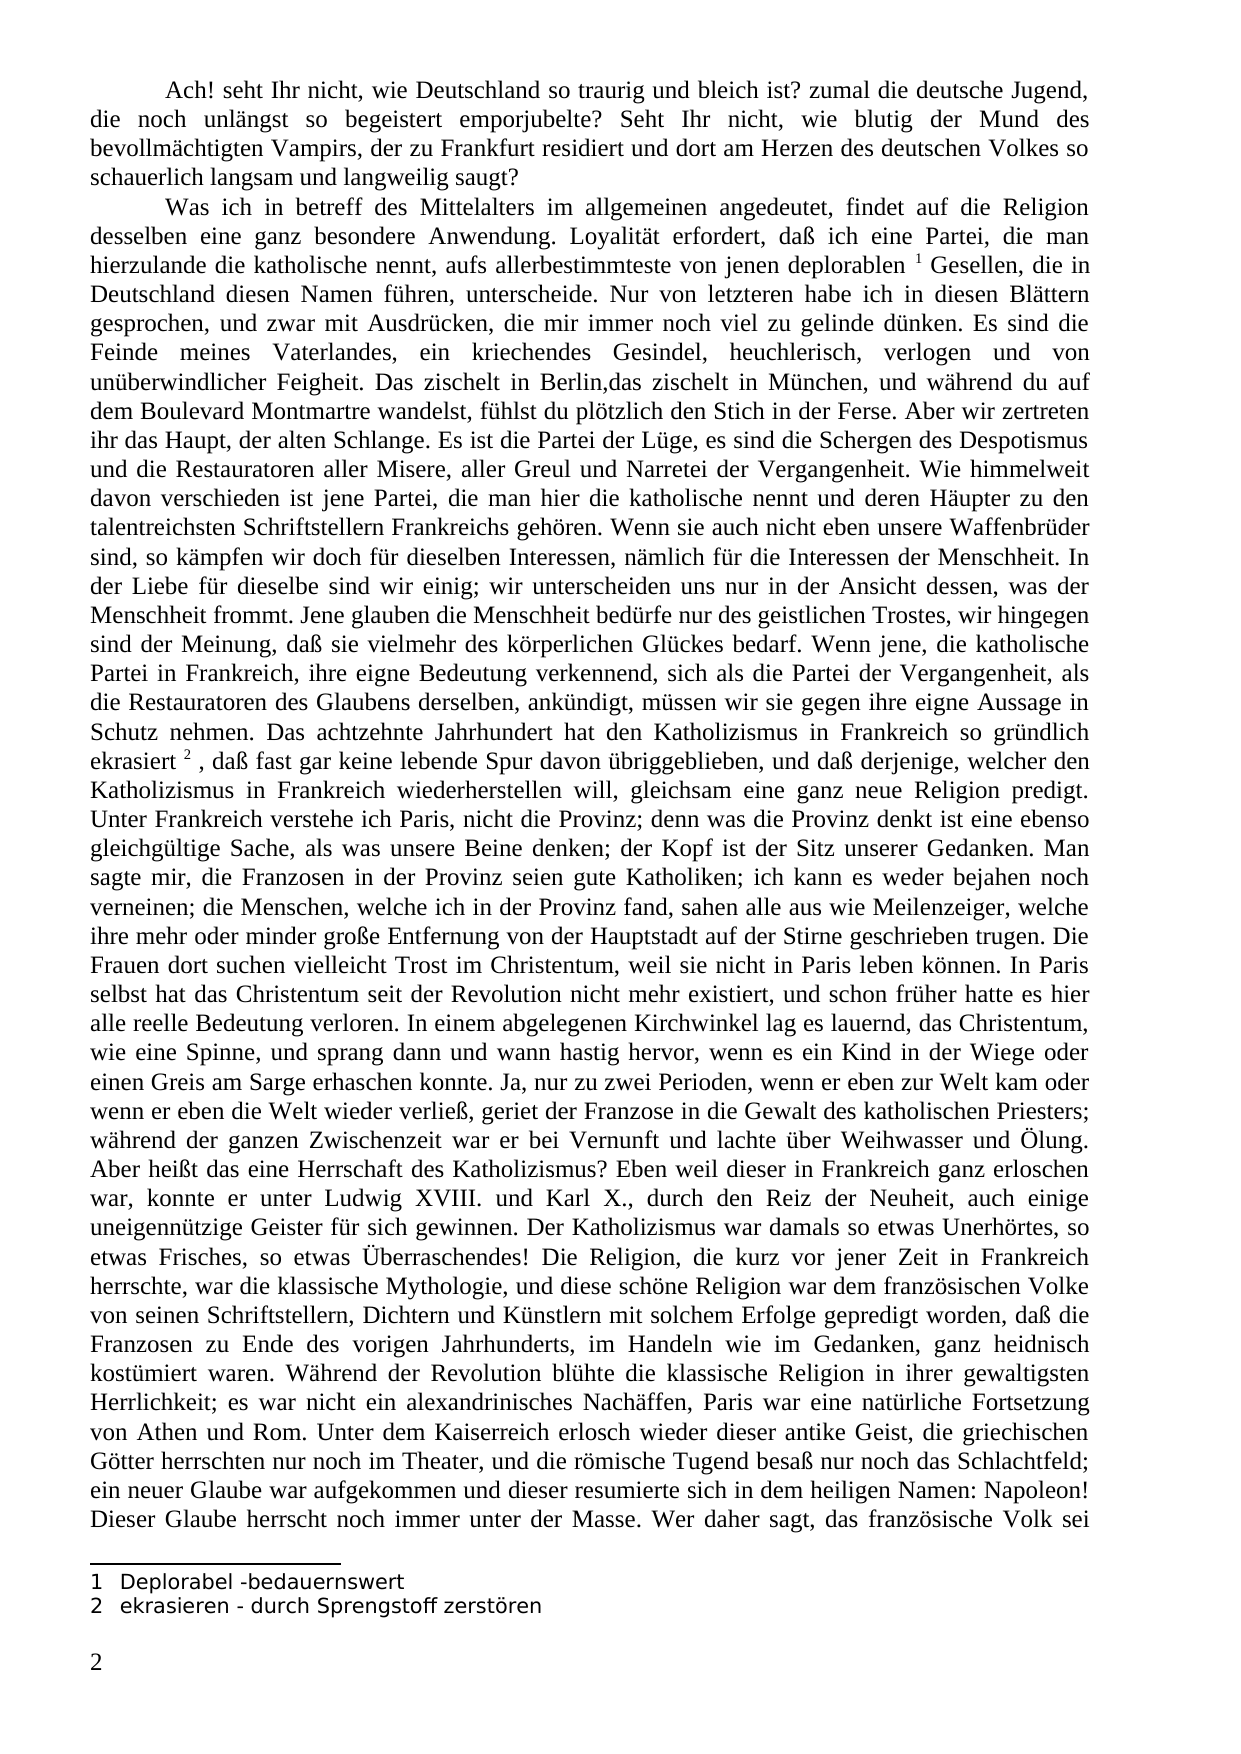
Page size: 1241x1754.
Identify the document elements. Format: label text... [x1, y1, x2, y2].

text Was ich in betreff des Mittelalters im allgemeinen angedeutet, findet auf die Religion desselben eine ganz besondere Anwendung. Loyalität erfordert, daß ich eine Partei, die man hierzulande die katholische nennt, aufs allerbestimmteste von jenen deplorablen Gesellen, die in Deutschland diesen Namen führen, unterscheide. Nur von letzteren habe ich in diesen Blättern gesprochen, und zwar mit Ausdrücken, die mir immer noch viel zu gelinde dünken. Es sind die Feinde meines Vaterlandes, ein kriechendes Gesindel, heuchlerisch, verlogen und von unüberwindlicher Feigheit. Das zischelt in Berlin,das zischelt in München, und während du auf dem Boulevard Montmartre wandelst, fühlst du plötzlich den Stich in der Ferse. Aber wir zertreten ihr das Haupt, der alten Schlange. Es ist die Partei der Lüge, es sind die Schergen des Despotismus und die Restauratoren aller Misere, aller Greul und Narretei der Vergangenheit. Wie himmelweit davon verschieden ist jene Partei, die man hier die katholische nennt und deren Häupter zu den talentreichsten Schriftstellern Frankreichs gehören. Wenn sie auch nicht eben unsere Waffenbrüder sind, so kämpfen wir doch für dieselben Interessen, nämlich für die Interessen der Menschheit. In der Liebe für dieselbe sind wir einig; wir unterscheiden uns nur in der Ansicht dessen, was der Menschheit frommt. Jene glauben die Menschheit bedürfe nur des geistlichen Trostes, wir hingegen sind der Meinung, daß sie vielmehr des körperlichen Glückes bedarf. Wenn jene, die katholische Partei in Frankreich, ihre eigne Bedeutung verkennend, sich als die Partei der Vergangenheit, als die Restauratoren des Glaubens derselben, ankündigt, müssen wir sie gegen ihre eigne Aussage in Schutz nehmen. Das achtzehnte Jahrhundert hat den Katholizismus in Frankreich so gründlich ekrasiert , daß fast gar keine lebende Spur davon übriggeblieben, und daß derjenige, welcher den Katholizismus in Frankreich wiederherstellen will, gleichsam eine ganz neue Religion predigt. Unter Frankreich verstehe ich Paris, nicht die Provinz; denn was die Provinz denkt ist eine ebenso gleichgültige Sache, als was unsere Beine denken; der Kopf ist der Sitz unserer Gedanken. Man sagte mir, die Franzosen in der Provinz seien gute Katholiken; ich kann es weder bejahen noch verneinen; die Menschen, welche ich in der Provinz fand, sahen alle aus wie Meilenzeiger, welche ihre mehr oder minder große Entfernung von der Hauptstadt auf der Stirne geschrieben trugen. Die Frauen dort suchen vielleicht Trost im Christentum, weil sie nicht in Paris leben können. In Paris selbst hat das Christentum seit der Revolution nicht mehr existiert, und schon früher hatte es hier alle reelle Bedeutung verloren. In einem abgelegenen Kirchwinkel lag es lauernd, das Christentum, wie eine Spinne, und sprang dann und wann hastig hervor, wenn es ein Kind in der Wiege oder einen Greis am Sarge erhaschen konnte. Ja, nur zu zwei Perioden, wenn er eben zur Welt kam oder wenn er eben die Welt wieder verließ, geriet der Franzose in die Gewalt des katholischen Priesters; während der ganzen Zwischenzeit war er bei Vernunft und lachte über Weihwasser und Ölung. Aber heißt das eine Herrschaft des Katholizismus? Eben weil dieser in Frankreich ganz erloschen war, konnte er unter Ludwig XVIII. und Karl X., durch den Reiz der Neuheit, auch einige uneigennützige Geister für sich gewinnen. Der Katholizismus war damals so etwas Unerhörtes, so etwas Frisches, so etwas Überraschendes! Die Religion, die kurz vor jener Zeit in Frankreich herrschte, war die klassische Mythologie, und diese schöne Religion war dem französischen Volke von seinen Schriftstellern, Dichtern und Künstlern mit solchem Erfolge gepredigt worden, daß die Franzosen zu Ende des vorigen Jahrhunderts, im Handeln wie im Gedanken, ganz heidnisch kostümiert waren. Während der Revolution blühte die klassische Religion in ihrer gewaltigsten Herrlichkeit; es war nicht ein alexandrinisches Nachäffen, Paris war eine natürliche Fortsetzung von Athen und Rom. Unter dem Kaiserreich erlosch wieder dieser antike Geist, die griechischen Götter herrschten nur noch im Theater, und die römische Tugend besaß nur noch das Schlachtfeld; ein neuer Glaube war aufgekommen und dieser resumierte sich in dem heiligen Namen: Napoleon! Dieser Glaube herrscht noch immer unter der Masse. Wer daher sagt, das französische Volk sei [90, 191, 1091, 1533]
text ekrasieren - durch Sprengstoff zerstören [90, 1594, 1091, 1618]
text Deplorabel -bedauernswert [90, 1570, 1091, 1594]
text Ach! seht Ihr nicht, wie Deutschland so traurig und bleich ist? zumal die deutsche Jugend, die noch unlängst so begeistert emporjubelte? Seht Ihr nicht, wie blutig der Mund des bevollmächtigten Vampirs, der zu Frankfurt residiert und dort am Herzen des deutschen Volkes so schauerlich langsam und langweilig saugt? [90, 75, 1091, 191]
